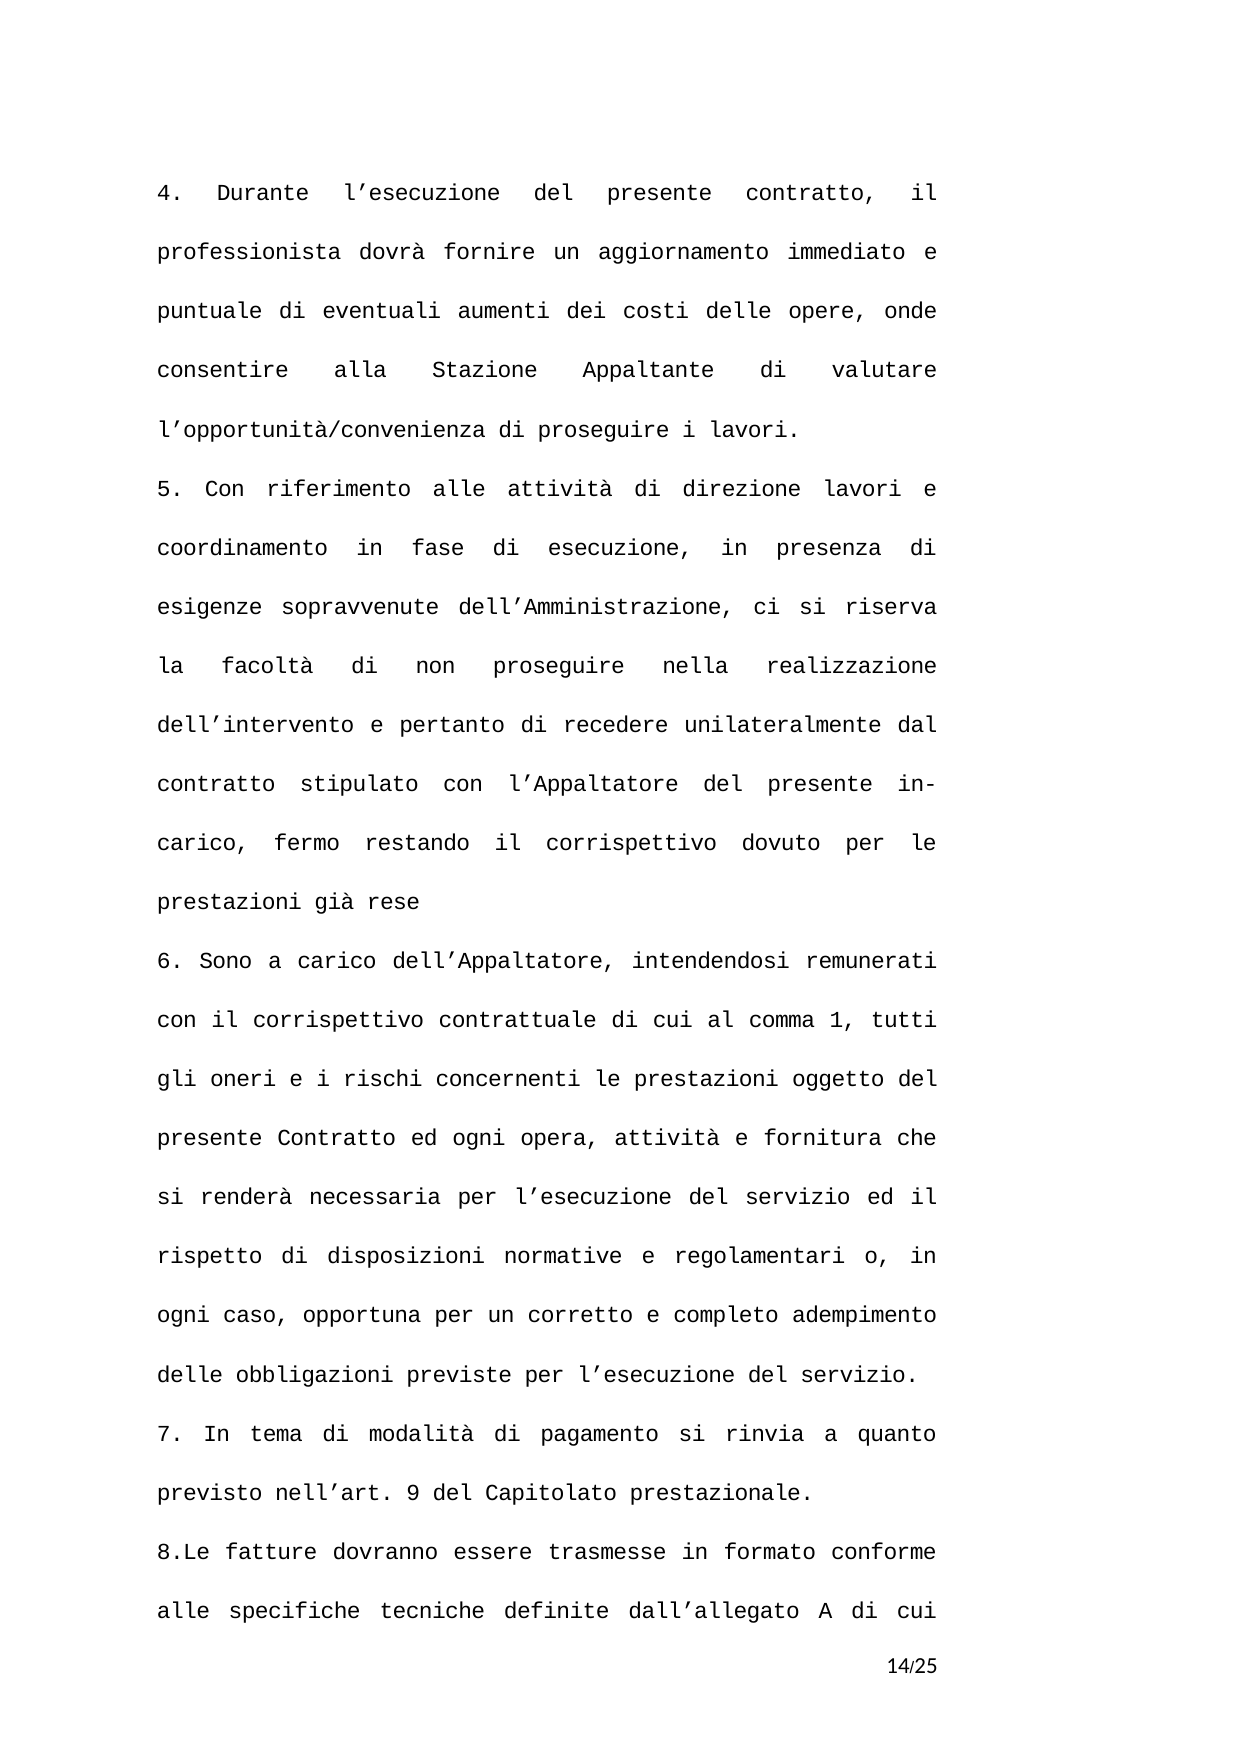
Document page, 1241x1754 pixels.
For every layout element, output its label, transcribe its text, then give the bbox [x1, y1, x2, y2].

text 7. In tema di modalità di pagamento si rinvia a quanto previsto nell’art. 9 del Capitolato prestazionale. [157, 1394, 937, 1512]
text 8.Le fatture dovranno essere trasmesse in formato conforme alle specifiche tecniche definite dall’allegato A di cui [157, 1512, 937, 1630]
text 5. Con riferimento alle attività di direzione lavori e coordinamento in fase di esecuzione, in presenza di esigenze sopravvenute dell’Amministrazione, ci si riserva la facoltà di non proseguire nella realizzazione dell’intervento e pertanto di recedere unilateralmente dal contratto stipulato con l’Appaltatore del presente in-carico, fermo restando il corrispettivo dovuto per le prestazioni già rese [157, 449, 937, 921]
text 4. Durante l’esecuzione del presente contratto, il professionista dovrà fornire un aggiornamento immediato e puntuale di eventuali aumenti dei costi delle opere, onde consentire alla Stazione Appaltante di valutare l’opportunità/convenienza di proseguire i lavori. [157, 153, 937, 449]
text 6. Sono a carico dell’Appaltatore, intendendosi remunerati con il corrispettivo contrattuale di cui al comma 1, tutti gli oneri e i rischi concernenti le prestazioni oggetto del presente Contratto ed ogni opera, attività e fornitura che si renderà necessaria per l’esecuzione del servizio ed il rispetto di disposizioni normative e regolamentari o, in ogni caso, opportuna per un corretto e completo adempimento delle obbligazioni previste per l’esecuzione del servizio. [157, 921, 937, 1394]
